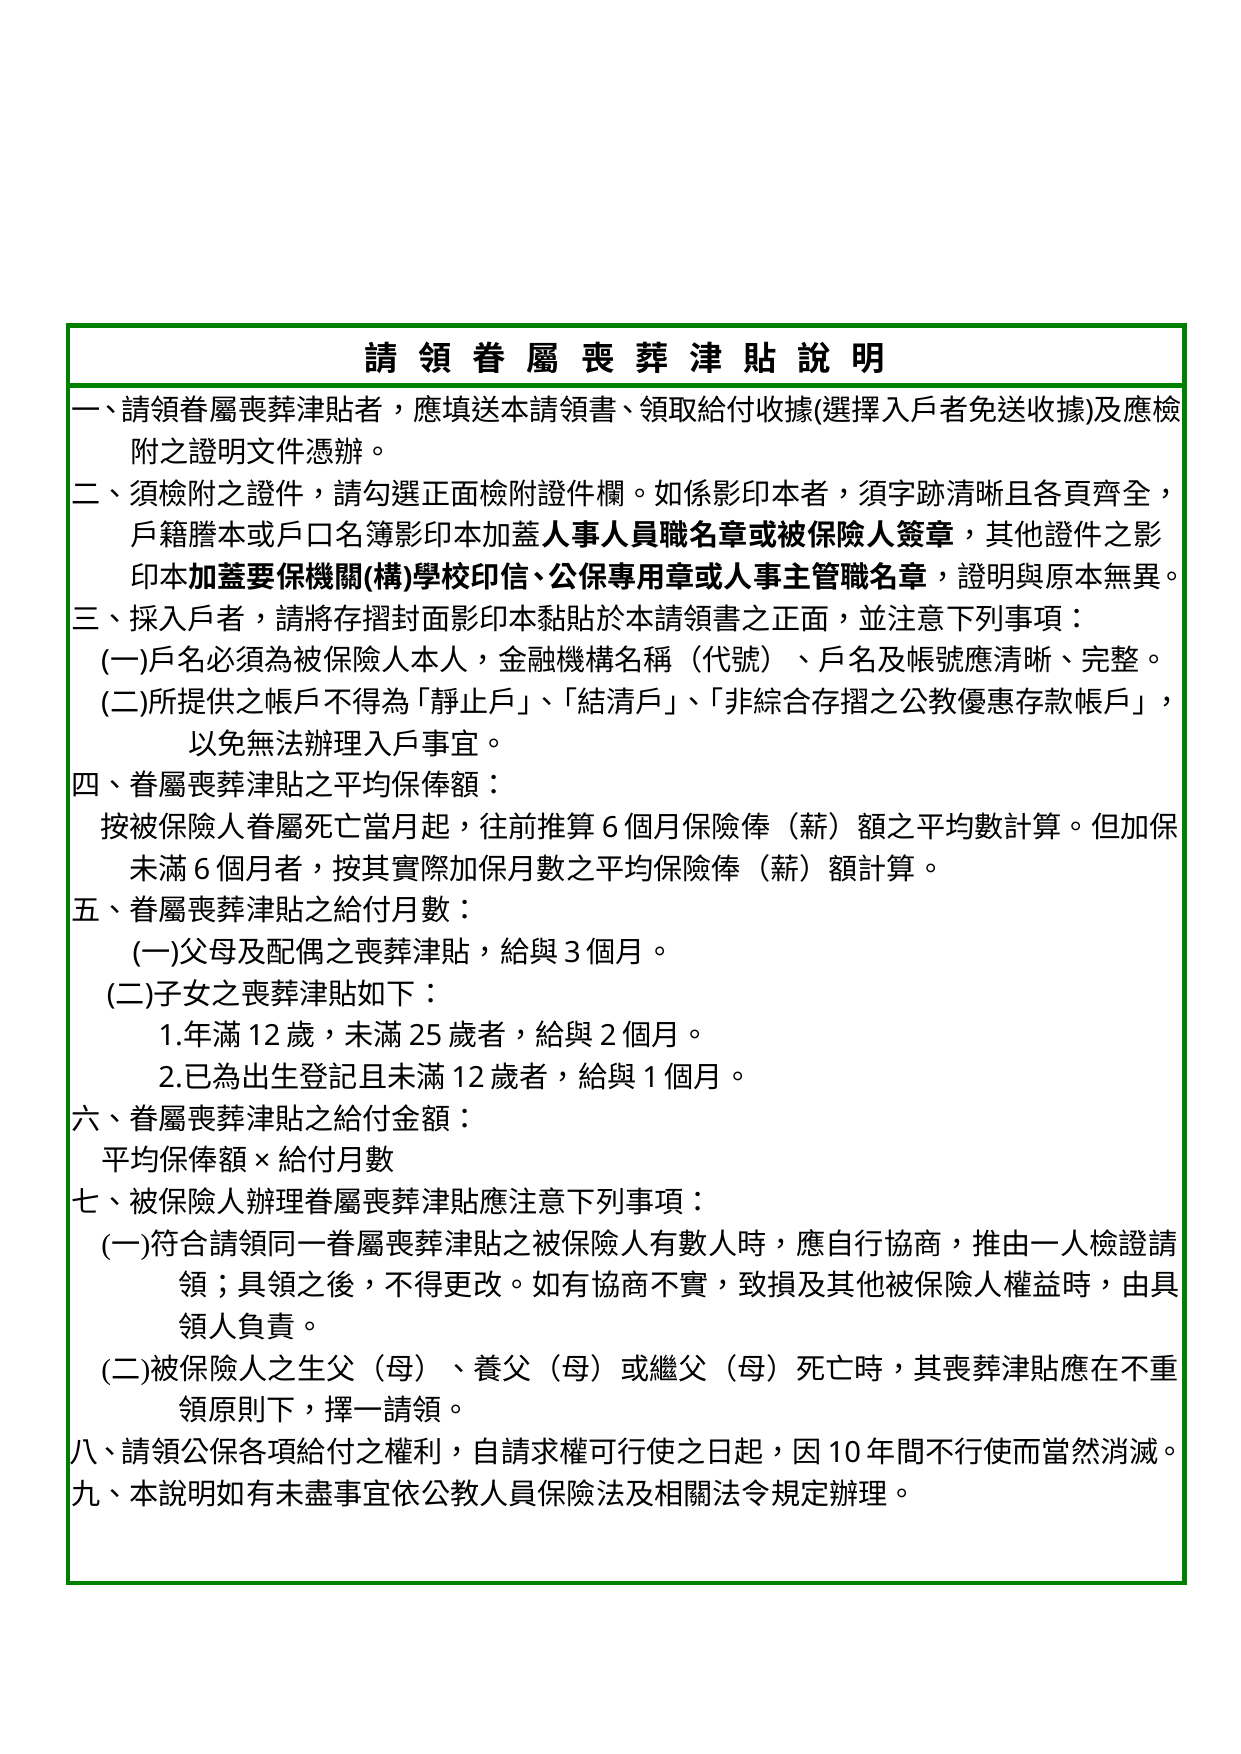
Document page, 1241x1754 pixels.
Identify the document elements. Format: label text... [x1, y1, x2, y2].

table_cell 一、請領眷屬喪葬津貼者，應填送本請領書、領取給付收據(選擇入戶者免送收據)及應檢附之證明文件憑辦。 二、須檢附之證件，請勾選正面檢附證件欄。如係影印本者，須字跡清晰且各頁齊全，戶籍謄本或戶口名簿影印本加蓋人事人員職名章或被保險人簽章，其他證件之影印本加蓋要保機關(構)學校印信、公保專用章或人事主管職名章，證明與原本無異。 三、採入戶者，請將存摺封面影印本黏貼於本請領書之正面，並注意下列事項： (一)戶名必須為被保險人本人，金融機構名稱（代號）、戶名及帳號應清晰、完整。 (二)所提供之帳戶不得為「靜止戶」、「結清戶」、「非綜合存摺之公教優惠存款帳戶」，以免無法辦理入戶事宜。 四、眷屬喪葬津貼之平均保俸額： 按被保險人眷屬死亡當月起，往前推算6個月保險俸（薪）額之平均數計算。但加保未滿6個月者，按其實際加保月數之平均保險俸（薪）額計算。 五、眷屬喪葬津貼之給付月數： (一)父母及配偶之喪葬津貼，給與3個月。 (二)子女之喪葬津貼如下： 1.年滿12歲，未滿25歲者，給與2個月。 2.已為出生登記且未滿12歲者，給與1個月。 六、眷屬喪葬津貼之給付金額： 平均保俸額 × 給付月數 七、被保險人辦理眷屬喪葬津貼應注意下列事項： (一)符合請領同一眷屬喪葬津貼之被保險人有數人時，應自行協商，推由一人檢證請領；具領之後，不得更改。如有協商不實，致損及其他被保險人權益時，由具領人負責。 (二)被保險人之生父（母）、養父（母）或繼父（母）死亡時，其喪葬津貼應在不重領原則下，擇一請領。 八、請領公保各項給付之權利，自請求權可行使之日起，因10年間不行使而當然消滅。 九、本說明如有未盡事宜依公教人員保險法及相關法令規定辦理。 [70, 388, 1182, 1581]
table_header [62, 175, 1184, 233]
table_cell [62, 233, 1184, 1585]
table_header 請 領 眷 屬 喪 葬 津 貼 說 明 [70, 328, 1182, 383]
